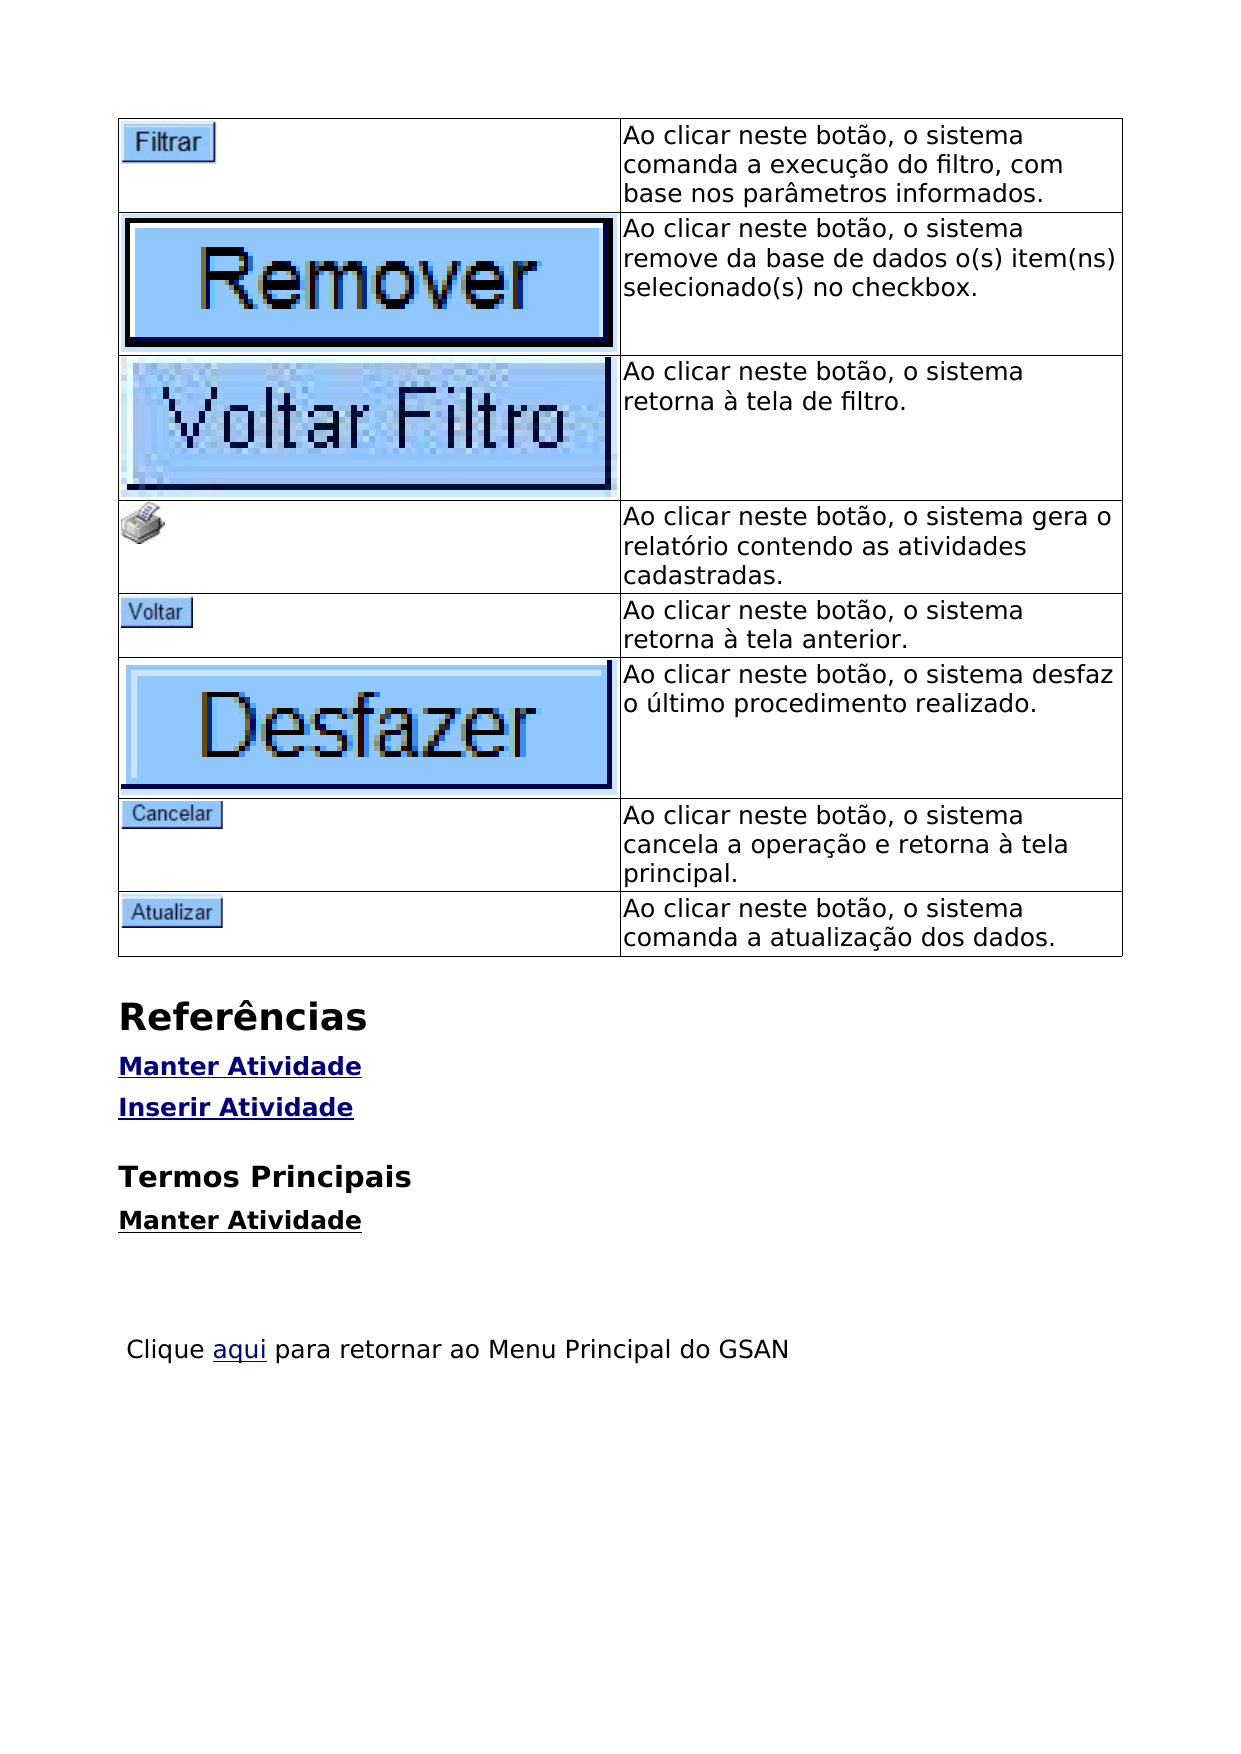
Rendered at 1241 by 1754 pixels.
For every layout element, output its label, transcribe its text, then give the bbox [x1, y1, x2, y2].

table_cell [119, 799, 620, 891]
table_cell Ao clicar neste botão, o sistema cancela a operação e retorna à tela principal. [621, 799, 1122, 891]
table_cell [119, 658, 620, 798]
table_cell [119, 594, 620, 657]
table_cell Ao clicar neste botão, o sistema retorna à tela anterior. [621, 594, 1122, 657]
table_cell Ao clicar neste botão, o sistema comanda a execução do filtro, com base nos parâmetros informados. [621, 119, 1122, 212]
table_cell Ao clicar neste botão, o sistema comanda a atualização dos dados. [621, 892, 1122, 956]
table_cell [119, 501, 620, 593]
subtitle Termos Principais [118, 1160, 1122, 1194]
picture [121, 121, 217, 164]
table_cell [119, 892, 620, 956]
picture [121, 894, 223, 928]
table_cell [119, 119, 620, 212]
picture [121, 660, 618, 795]
subtitle Referências [118, 996, 1122, 1039]
picture [121, 214, 618, 352]
text Manter Atividade [118, 1206, 1122, 1236]
text Inserir Atividade [118, 1093, 1122, 1122]
picture [121, 596, 193, 628]
picture [121, 502, 165, 544]
picture [121, 357, 618, 497]
table_cell Ao clicar neste botão, o sistema desfaz o último procedimento realizado. [621, 658, 1122, 798]
table_cell Ao clicar neste botão, o sistema remove da base de dados o(s) item(ns) selecionado(s) no checkbox. [621, 213, 1122, 354]
table_cell Ao clicar neste botão, o sistema gera o relatório contendo as atividades cadastradas. [621, 501, 1122, 593]
table_cell Ao clicar neste botão, o sistema retorna à tela de filtro. [621, 356, 1122, 499]
text Clique aqui para retornar ao Menu Principal do GSAN [118, 1248, 1122, 1365]
picture [121, 801, 223, 829]
text Manter Atividade [118, 1052, 1122, 1081]
